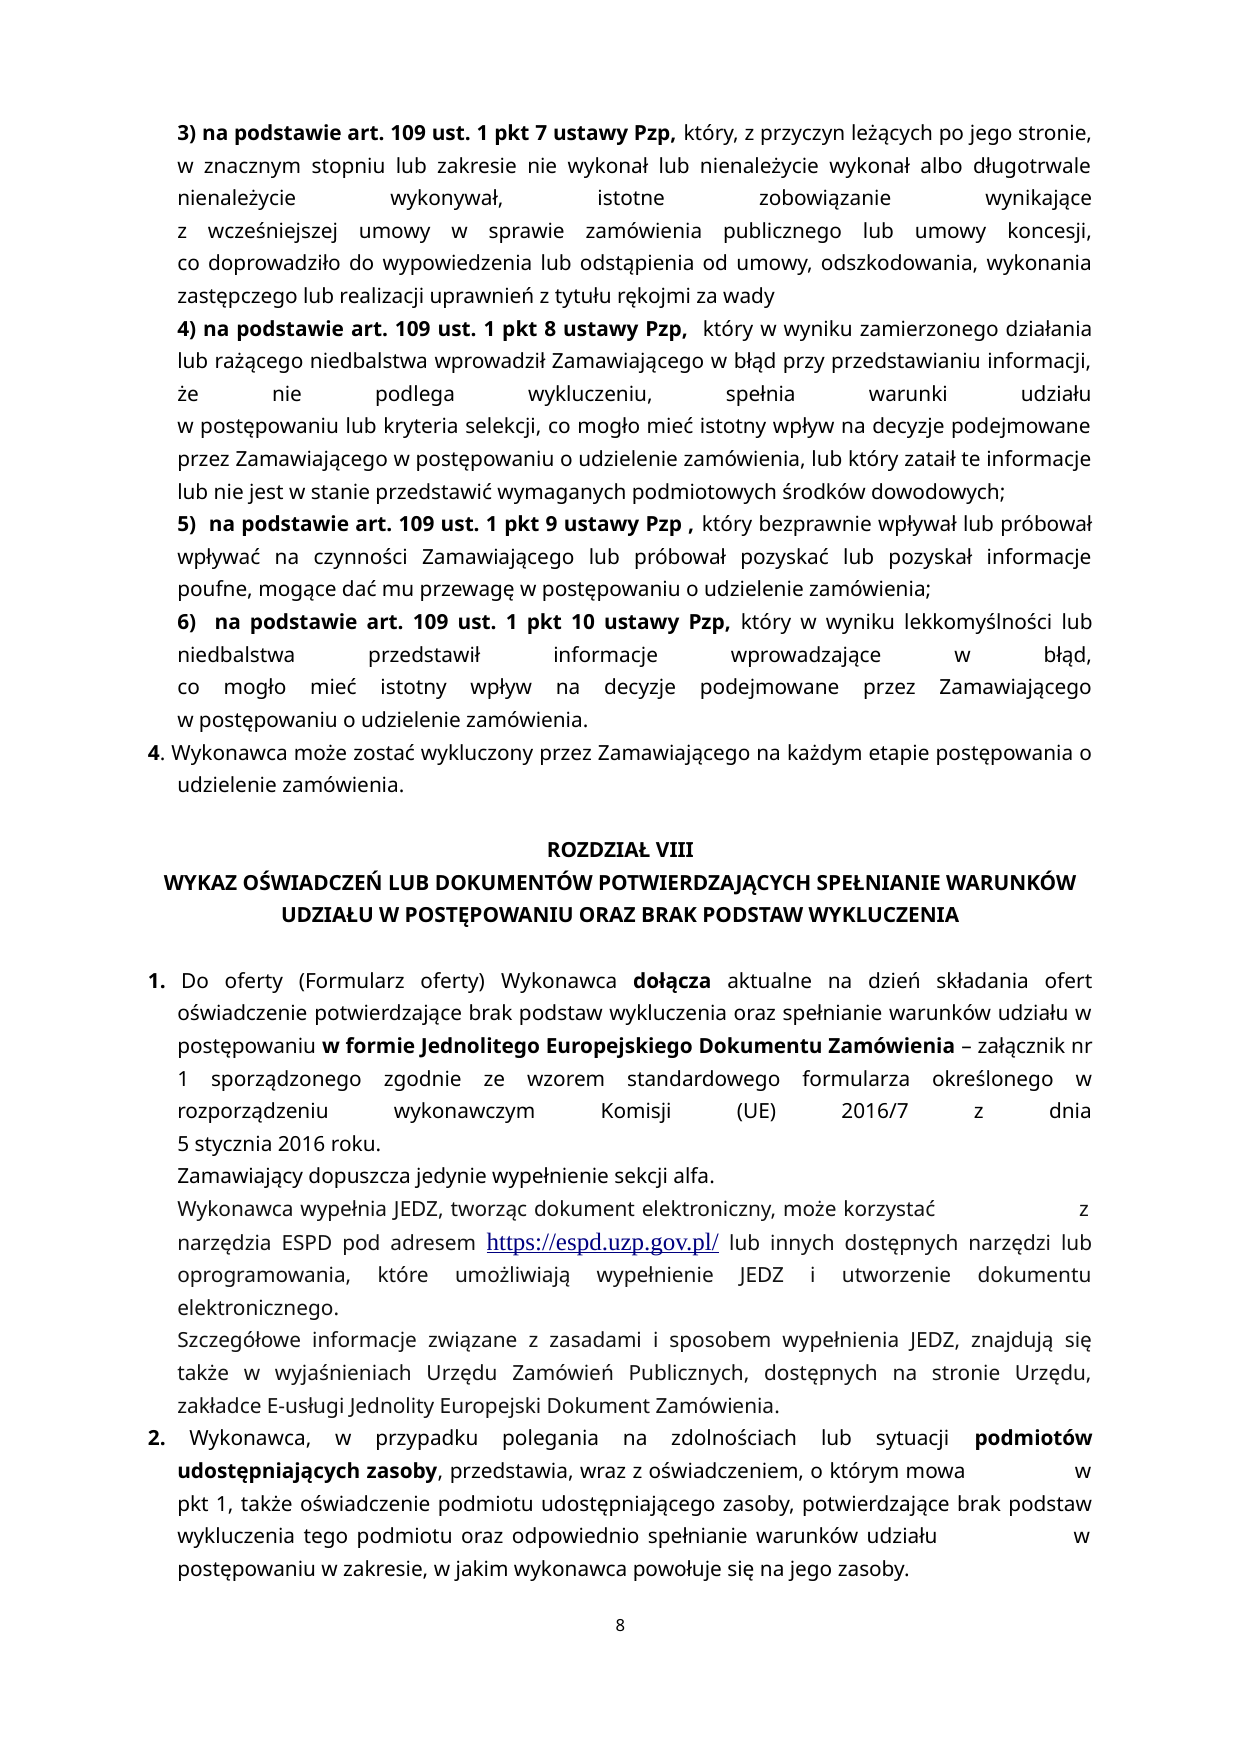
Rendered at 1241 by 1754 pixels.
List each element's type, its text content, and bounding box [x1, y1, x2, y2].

text 1. Do oferty (Formularz oferty) Wykonawca dołącza aktualne na dzień składania ofert oświadczenie potwierdzające brak podstaw wykluczenia oraz spełnianie warunków udziału w postępowaniu w formie Jednolitego Europejskiego Dokumentu Zamówienia – załącznik nr 1 sporządzonego zgodnie ze wzorem standardowego formularza określonego w rozporządzeniu wykonawczym Komisji (UE) 2016/7 z dnia 5 stycznia 2016 roku. [148, 966, 1093, 1157]
text 5) na podstawie art. 109 ust. 1 pkt 9 ustawy Pzp , który bezprawnie wpływał lub próbował wpływać na czynności Zamawiającego lub próbował pozyskać lub pozyskał informacje poufne, mogące dać mu przewagę w postępowaniu o udzielenie zamówienia; [177, 509, 1093, 603]
text Wykonawca wypełnia JEDZ, tworząc dokument elektroniczny, może korzystać z narzędzia ESPD pod adresem https://espd.uzp.gov.pl/ lub innych dostępnych narzędzi lub oprogramowania, które umożliwiają wypełnienie JEDZ i utworzenie dokumentu elektronicznego. [177, 1194, 1093, 1321]
text 2. Wykonawca, w przypadku polegania na zdolnościach lub sytuacji podmiotów udostępniających zasoby, przedstawia, wraz z oświadczeniem, o którym mowa w pkt 1, także oświadczenie podmiotu udostępniającego zasoby, potwierdzające brak podstaw wykluczenia tego podmiotu oraz odpowiednio spełnianie warunków udziału w postępowaniu w zakresie, w jakim wykonawca powołuje się na jego zasoby. [148, 1423, 1093, 1582]
text ROZDZIAŁ VIII [148, 835, 1093, 864]
text 4) na podstawie art. 109 ust. 1 pkt 8 ustawy Pzp, który w wyniku zamierzonego działania lub rażącego niedbalstwa wprowadził Zamawiającego w błąd przy przedstawianiu informacji, że nie podlega wykluczeniu, spełnia warunki udziału w postępowaniu lub kryteria selekcji, co mogło mieć istotny wpływ na decyzje podejmowane przez Zamawiającego w postępowaniu o udzielenie zamówienia, lub który zataił te informacje lub nie jest w stanie przedstawić wymaganych podmiotowych środków dowodowych; [177, 314, 1093, 505]
text 3) na podstawie art. 109 ust. 1 pkt 7 ustawy Pzp, który, z przyczyn leżących po jego stronie, w znacznym stopniu lub zakresie nie wykonał lub nienależycie wykonał albo długotrwale nienależycie wykonywał, istotne zobowiązanie wynikające z wcześniejszej umowy w sprawie zamówienia publicznego lub umowy koncesji, co doprowadziło do wypowiedzenia lub odstąpienia od umowy, odszkodowania, wykonania zastępczego lub realizacji uprawnień z tytułu rękojmi za wady [177, 118, 1093, 309]
text WYKAZ OŚWIADCZEŃ LUB DOKUMENTÓW POTWIERDZAJĄCYCH SPEŁNIANIE WARUNKÓW UDZIAŁU W POSTĘPOWANIU ORAZ BRAK PODSTAW WYKLUCZENIA [148, 868, 1093, 929]
text 4. Wykonawca może zostać wykluczony przez Zamawiającego na każdym etapie postępowania o udzielenie zamówienia. [148, 738, 1093, 799]
text Szczegółowe informacje związane z zasadami i sposobem wypełnienia JEDZ, znajdują się także w wyjaśnieniach Urzędu Zamówień Publicznych, dostępnych na stronie Urzędu, zakładce E-usługi Jednolity Europejski Dokument Zamówienia. [148, 1326, 1093, 1419]
text Zamawiający dopuszcza jedynie wypełnienie sekcji alfa. [177, 1161, 1093, 1190]
text 6) na podstawie art. 109 ust. 1 pkt 10 ustawy Pzp, który w wyniku lekkomyślności lub niedbalstwa przedstawił informacje wprowadzające w błąd, co mogło mieć istotny wpływ na decyzje podejmowane przez Zamawiającego w postępowaniu o udzielenie zamówienia. [177, 607, 1093, 733]
